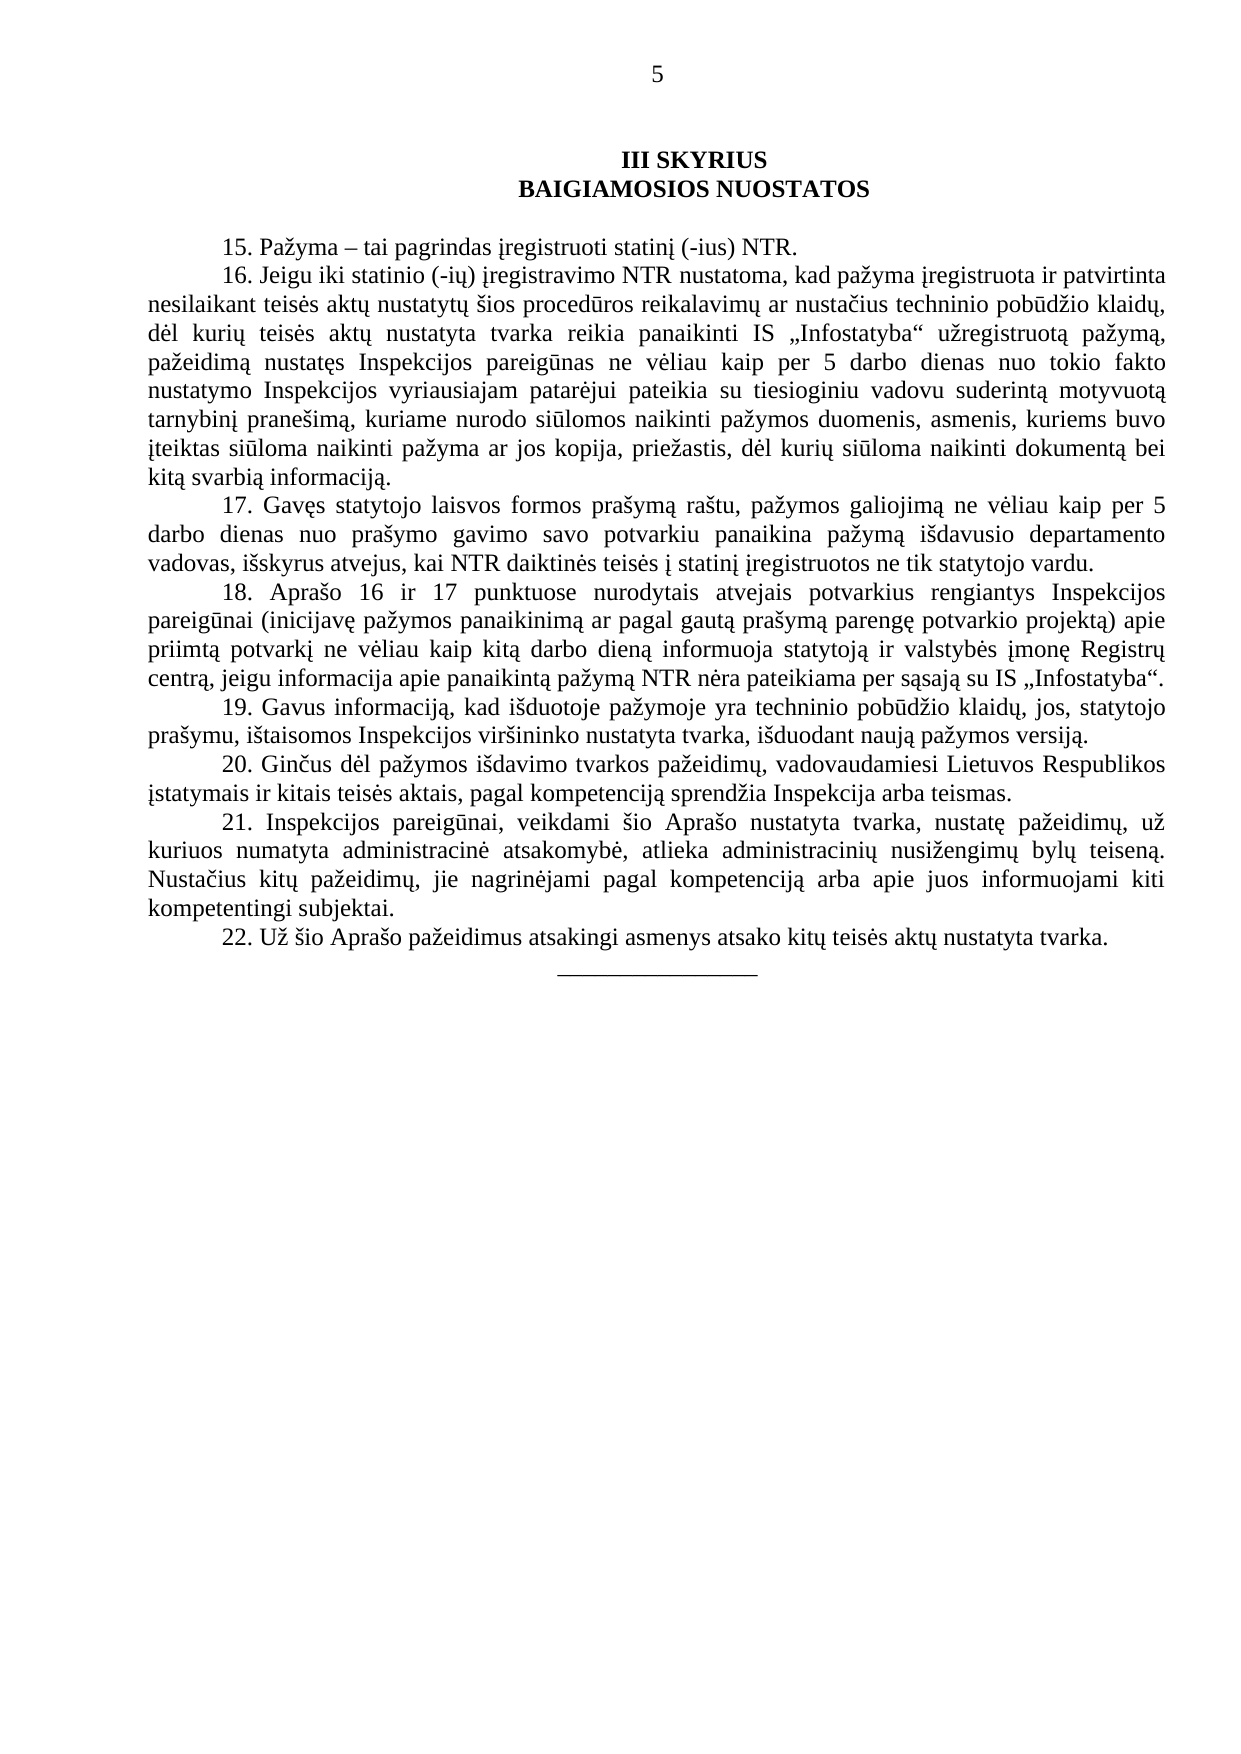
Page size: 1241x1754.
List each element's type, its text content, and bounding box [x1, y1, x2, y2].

text 21. Inspekcijos pareigūnai, veikdami šio Aprašo nustatyta tvarka, nustatę pažeidimų, už kuriuos numatyta administracinė atsakomybė, atlieka administracinių nusižengimų bylų teiseną. Nustačius kitų pažeidimų, jie nagrinėjami pagal kompetenciją arba apie juos informuojami kiti kompetentingi subjektai. [148, 807, 1167, 922]
text ________________ [148, 950, 1167, 979]
text 15. Pažyma – tai pagrindas įregistruoti statinį (-ius) NTR. [148, 232, 1167, 260]
text 16. Jeigu iki statinio (-ių) įregistravimo NTR nustatoma, kad pažyma įregistruota ir patvirtinta nesilaikant teisės aktų nustatytų šios procedūros reikalavimų ar nustačius techninio pobūdžio klaidų, dėl kurių teisės aktų nustatyta tvarka reikia panaikinti IS „Infostatyba“ užregistruotą pažymą, pažeidimą nustatęs Inspekcijos pareigūnas ne vėliau kaip per 5 darbo dienas nuo tokio fakto nustatymo Inspekcijos vyriausiajam patarėjui pateikia su tiesioginiu vadovu suderintą motyvuotą tarnybinį pranešimą, kuriame nurodo siūlomos naikinti pažymos duomenis, asmenis, kuriems buvo įteiktas siūloma naikinti pažyma ar jos kopija, priežastis, dėl kurių siūloma naikinti dokumentą bei kitą svarbią informaciją. [148, 260, 1167, 490]
text 22. Už šio Aprašo pažeidimus atsakingi asmenys atsako kitų teisės aktų nustatyta tvarka. [148, 922, 1167, 950]
text 18. Aprašo 16 ir 17 punktuose nurodytais atvejais potvarkius rengiantys Inspekcijos pareigūnai (inicijavę pažymos panaikinimą ar pagal gautą prašymą parengę potvarkio projektą) apie priimtą potvarkį ne vėliau kaip kitą darbo dieną informuoja statytoją ir valstybės įmonę Registrų centrą, jeigu informacija apie panaikintą pažymą NTR nėra pateikiama per sąsają su IS „Infostatyba“. [148, 577, 1167, 692]
text BAIGIAMOSIOS NUOSTATOS [148, 174, 1167, 203]
text III SKYRIUS [148, 145, 1167, 174]
text 20. Ginčus dėl pažymos išdavimo tvarkos pažeidimų, vadovaudamiesi Lietuvos Respublikos įstatymais ir kitais teisės aktais, pagal kompetenciją sprendžia Inspekcija arba teismas. [148, 749, 1167, 807]
text 17. Gavęs statytojo laisvos formos prašymą raštu, pažymos galiojimą ne vėliau kaip per 5 darbo dienas nuo prašymo gavimo savo potvarkiu panaikina pažymą išdavusio departamento vadovas, išskyrus atvejus, kai NTR daiktinės teisės į statinį įregistruotos ne tik statytojo vardu. [148, 490, 1167, 577]
text 19. Gavus informaciją, kad išduotoje pažymoje yra techninio pobūdžio klaidų, jos, statytojo prašymu, ištaisomos Inspekcijos viršininko nustatyta tvarka, išduodant naują pažymos versiją. [148, 692, 1167, 749]
